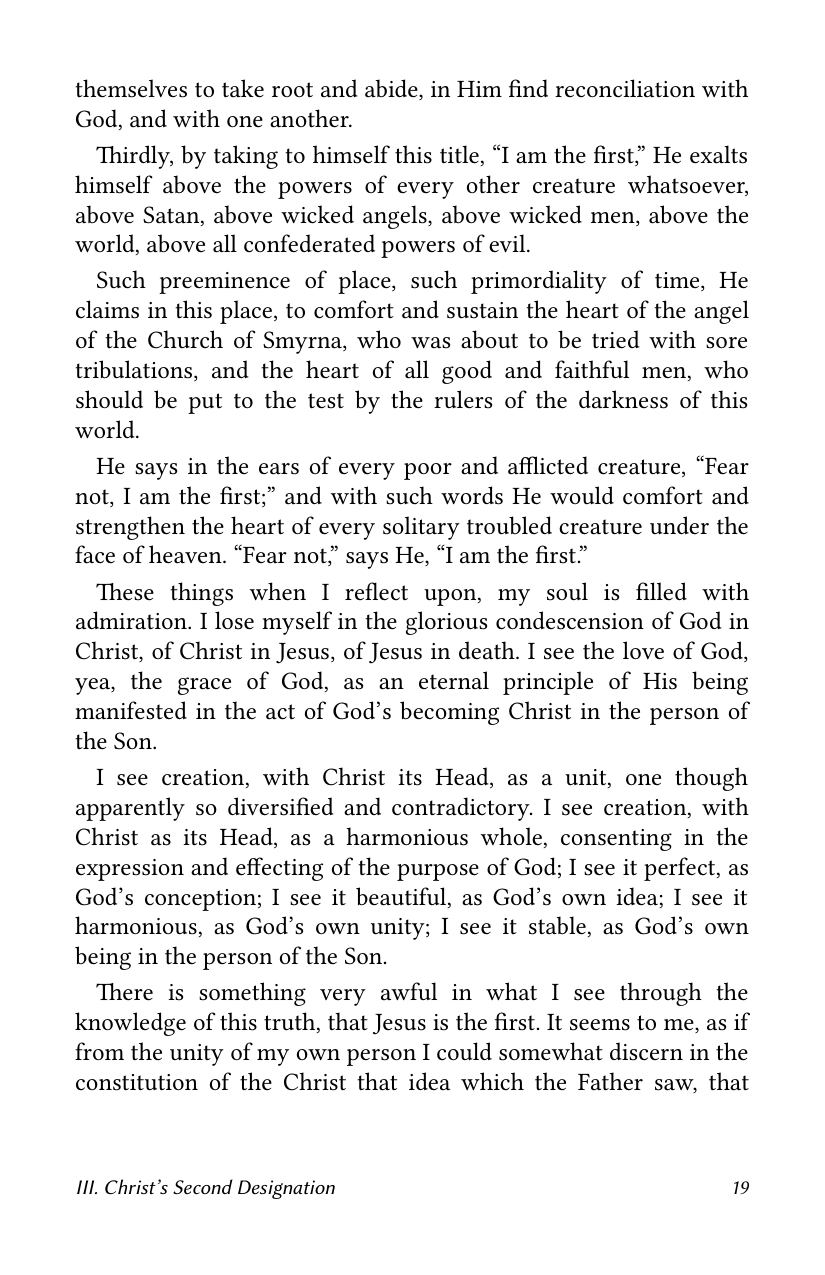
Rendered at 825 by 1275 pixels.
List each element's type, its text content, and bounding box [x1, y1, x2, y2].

text There is something very awful in what I see through the knowledge of this truth, that Jesus is the first. It seems to me, as if from the unity of my own person I could somewhat discern in the constitution of the Christ that idea which the Father saw, that [75, 978, 750, 1096]
text Thirdly, by taking to himself this title, “I am the first,” He exalts himself above the powers of every other creature whatsoever, above Satan, above wicked angels, above wicked men, above the world, above all confederated powers of evil. [75, 141, 750, 259]
text themselves to take root and abide, in Him find reconciliation with God, and with one another. [75, 75, 750, 133]
text Such preeminence of place, such primordiality of time, He claims in this place, to comfort and sustain the heart of the angel of the Church of Smyrna, who was about to be tried with sore tribulations, and the heart of all good and faithful men, who should be put to the test by the rulers of the darkness of this world. [75, 266, 750, 444]
text He says in the ears of every poor and afflicted creature, “Fear not, I am the first;” and with such words He would comfort and strengthen the heart of every solitary troubled creature under the face of heaven. “Fear not,” says He, “I am the first.” [75, 452, 750, 570]
text I see creation, with Christ its Head, as a unit, one though apparently so diversified and contradictory. I see creation, with Christ as its Head, as a harmonious whole, consenting in the expression and effecting of the purpose of God; I see it perfect, as God’s conception; I see it beautiful, as God’s own idea; I see it harmonious, as God’s own unity; I see it stable, as God’s own being in the person of the Son. [75, 763, 750, 971]
text These things when I reflect upon, my soul is filled with admiration. I lose myself in the glorious condescension of God in Christ, of Christ in Jesus, of Jesus in death. I see the love of God, yea, the grace of God, as an eternal principle of His being manifested in the act of God’s becoming Christ in the person of the Son. [75, 577, 750, 756]
